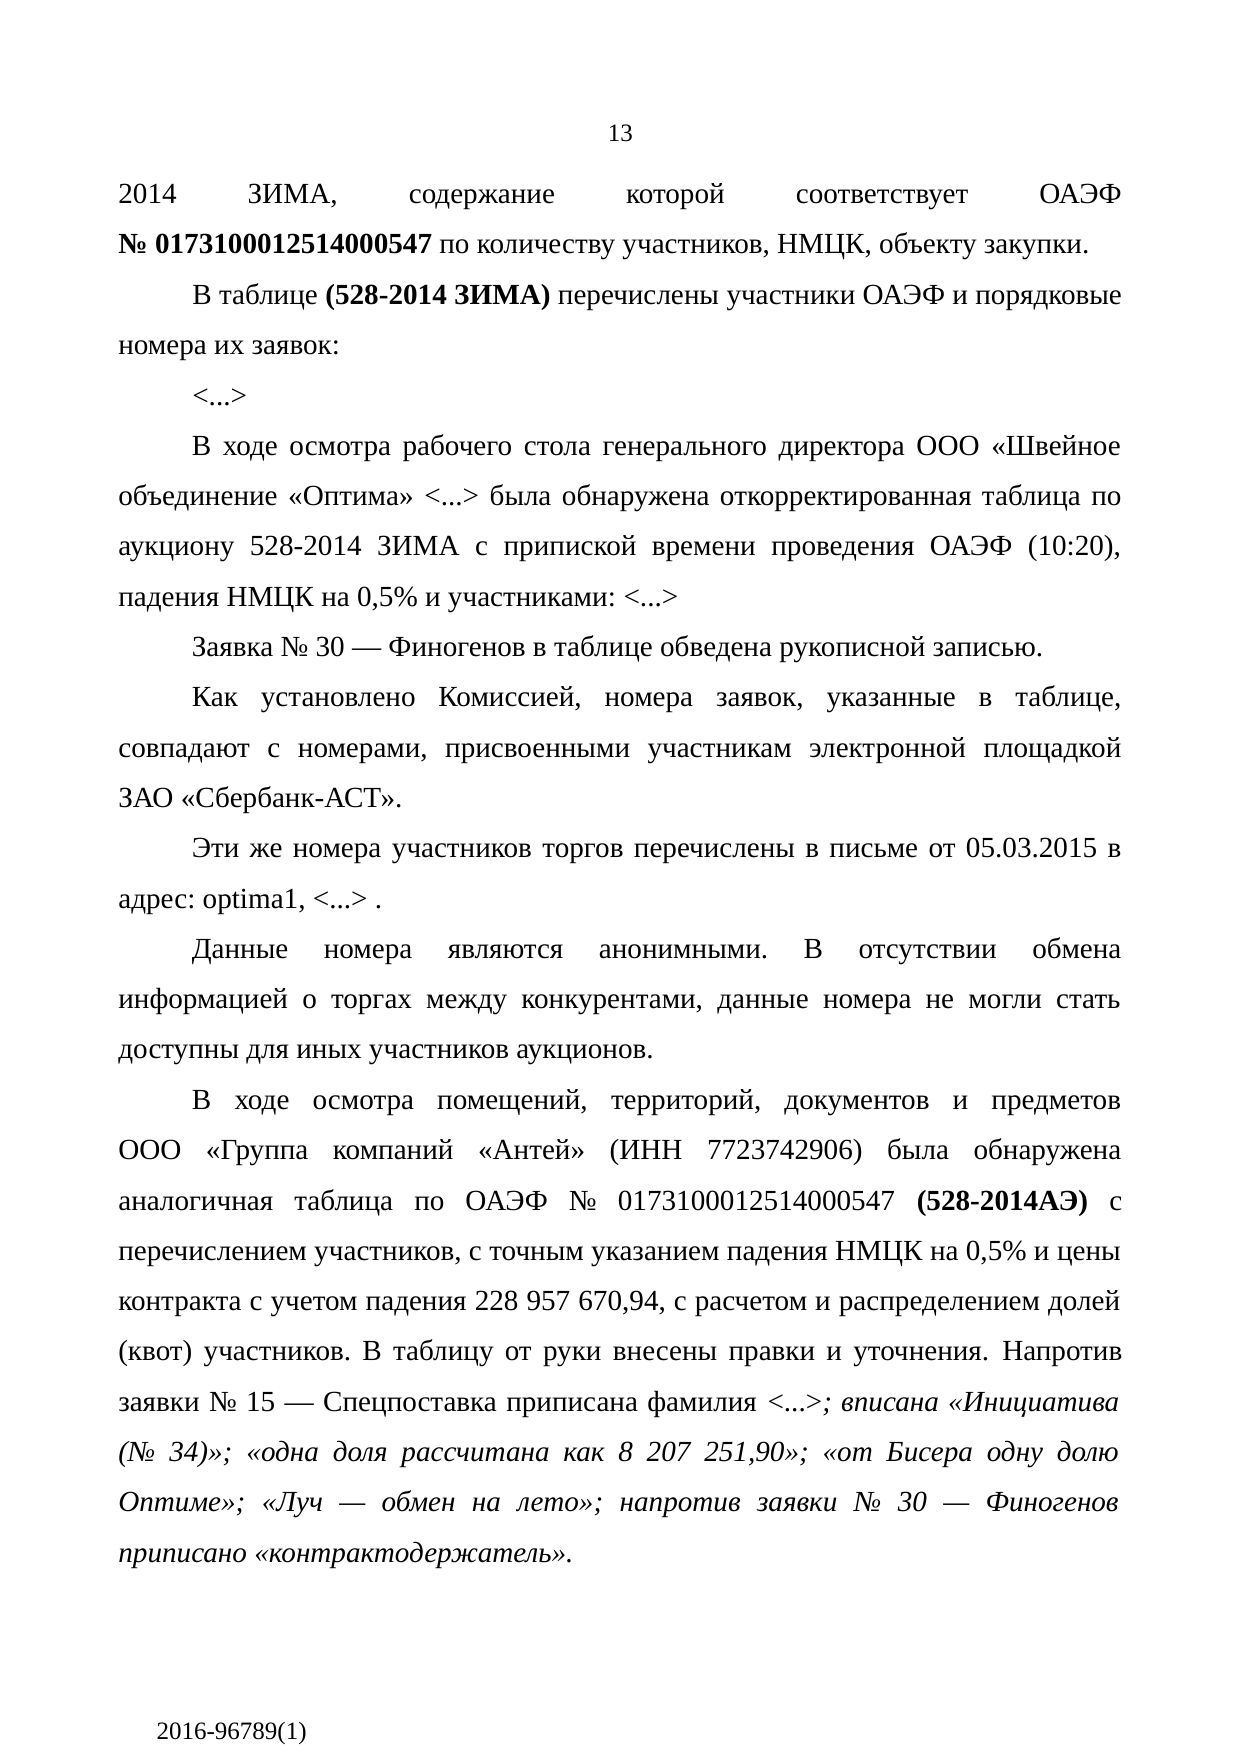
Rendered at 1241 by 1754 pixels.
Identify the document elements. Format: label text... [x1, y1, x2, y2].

text В ходе осмотра помещений, территорий, документов и предметов ООО «Группа компаний «Антей» (ИНН 7723742906) была обнаружена аналогичная таблица по ОАЭФ № 0173100012514000547 (528-2014АЭ) с перечислением участников, с точным указанием падения НМЦК на 0,5% и цены контракта с учетом падения 228 957 670,94, с расчетом и распределением долей (квот) участников. В таблицу от руки внесены правки и уточнения. Напротив заявки № 15 — Спецпоставка приписана фамилия <...>; вписана «Инициатива (№ 34)»; «одна доля рассчитана как 8 207 251,90»; «от Бисера одну долю Оптиме»; «Луч — обмен на лето»; напротив заявки № 30 — Финогенов приписано «контрактодержатель». [118, 1082, 1122, 1568]
text В таблице (528-2014 ЗИМА) перечислены участники ОАЭФ и порядковые номера их заявок: [118, 277, 1122, 361]
text В ходе осмотра рабочего стола генерального директора ООО «Швейное объединение «Оптима» <...> была обнаружена откорректированная таблица по аукциону 528-2014 ЗИМА с припиской времени проведения ОАЭФ (10:20), падения НМЦК на 0,5% и участниками: <...> [118, 428, 1122, 612]
text Данные номера являются анонимными. В отсутствии обмена информацией о торгах между конкурентами, данные номера не могли стать доступны для иных участников аукционов. [118, 931, 1122, 1065]
text Эти же номера участников торгов перечислены в письме от 05.03.2015 в адрес: optima1, <...> . [118, 830, 1122, 914]
text 2014 ЗИМА, содержание которой соответствует ОАЭФ № 0173100012514000547 по количеству участников, НМЦК, объекту закупки. [118, 176, 1122, 260]
text Как установлено Комиссией, номера заявок, указанные в таблице, совпадают с номерами, присвоенными участникам электронной площадкой ЗАО «Сбербанк-АСТ». [118, 679, 1122, 814]
text <...> [118, 378, 1122, 411]
text Заявка № 30 — Финогенов в таблице обведена рукописной записью. [118, 629, 1122, 663]
